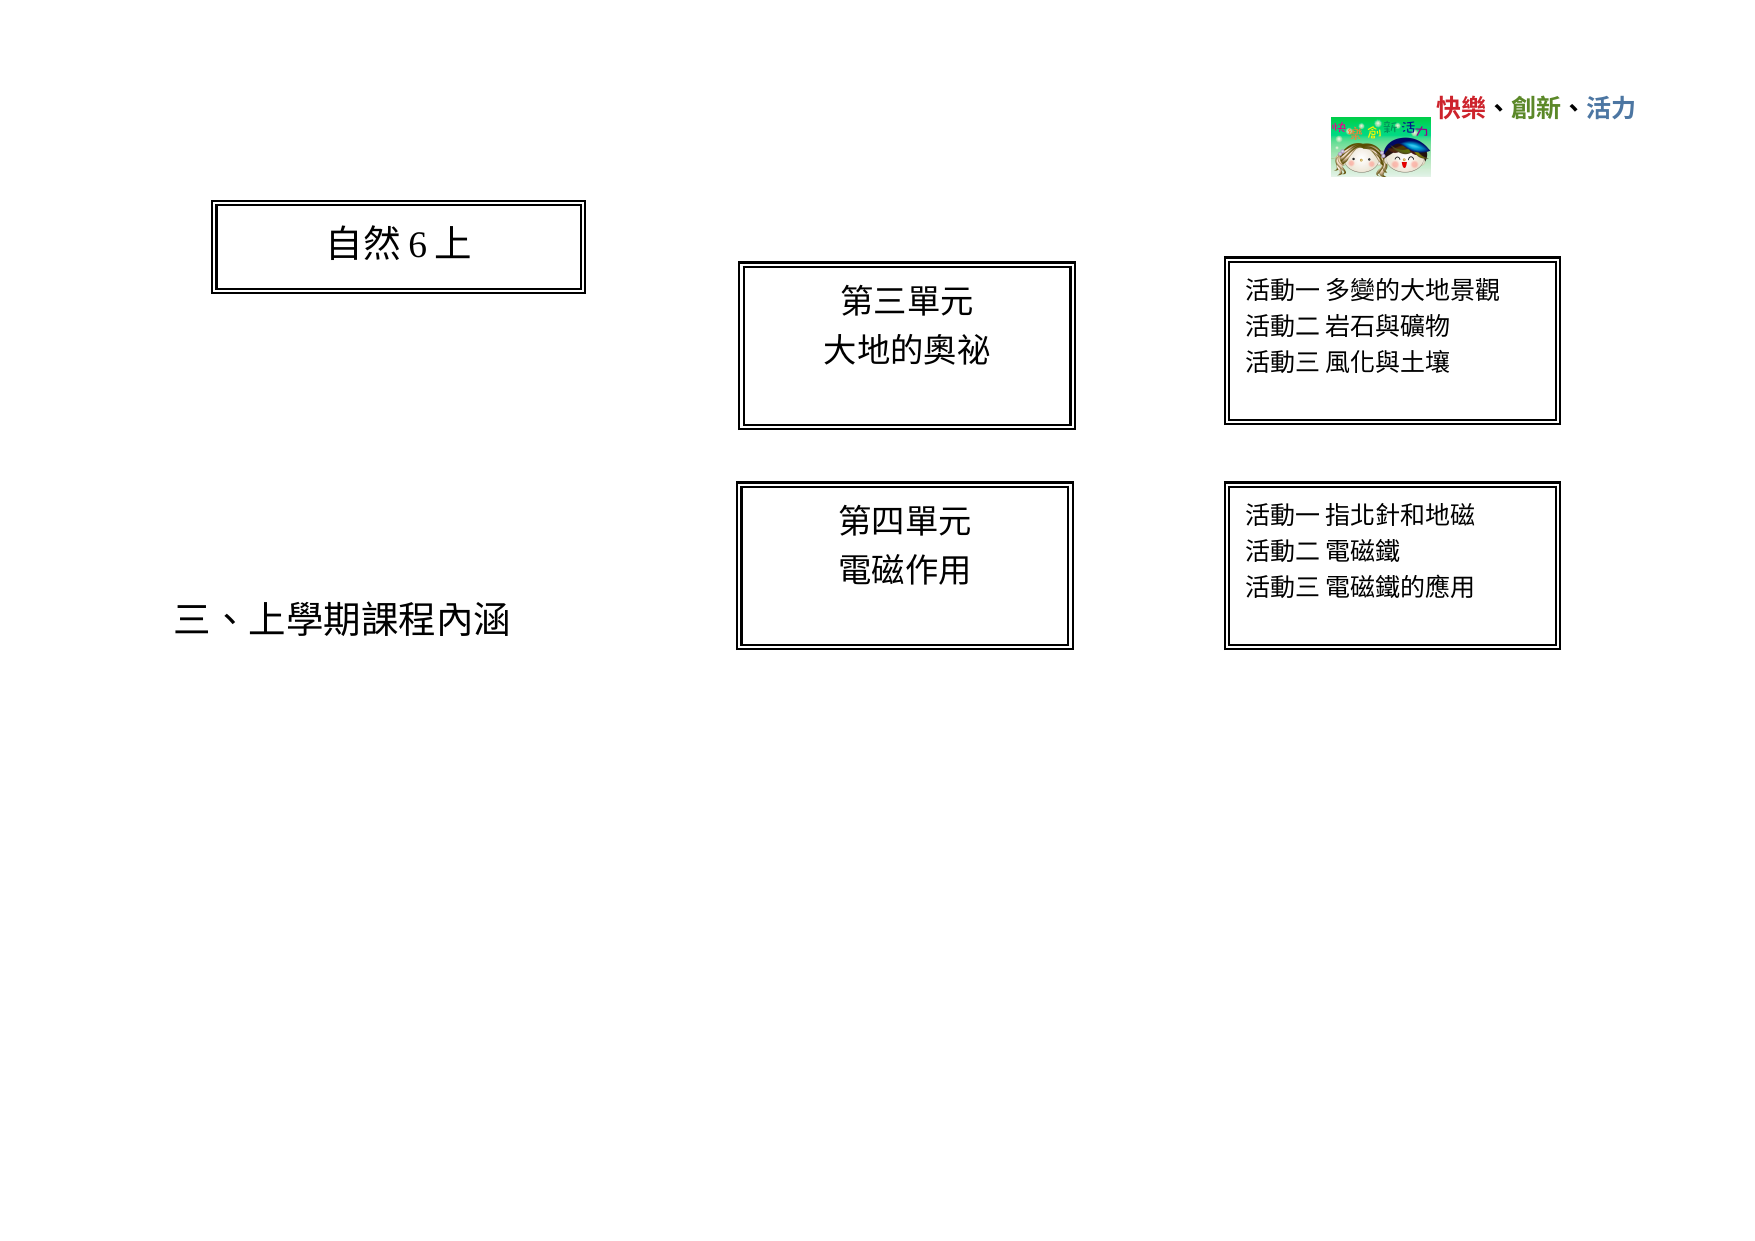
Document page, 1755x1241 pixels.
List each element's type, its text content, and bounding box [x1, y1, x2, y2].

text 電磁作用 [757, 543, 1052, 592]
text 活動二 電磁鐵 [1245, 531, 1540, 568]
text 大地的奧祕 [759, 323, 1054, 372]
text 自然6上 [232, 214, 565, 268]
text 活動一 指北針和地磁 [1245, 495, 1540, 531]
text 活動一 多變的大地景觀 [1245, 270, 1540, 306]
text 活動二 岩石與礦物 [1245, 306, 1540, 343]
text 活動三 電磁鐵的應用 [1245, 568, 1540, 604]
text [1561, 575, 1636, 638]
text [1074, 575, 1224, 638]
text 第四單元 [757, 495, 1052, 543]
text 三、上學期課程內涵 [174, 575, 736, 638]
text 第三單元 [759, 275, 1054, 323]
text 活動三 風化與土壤 [1245, 343, 1540, 379]
